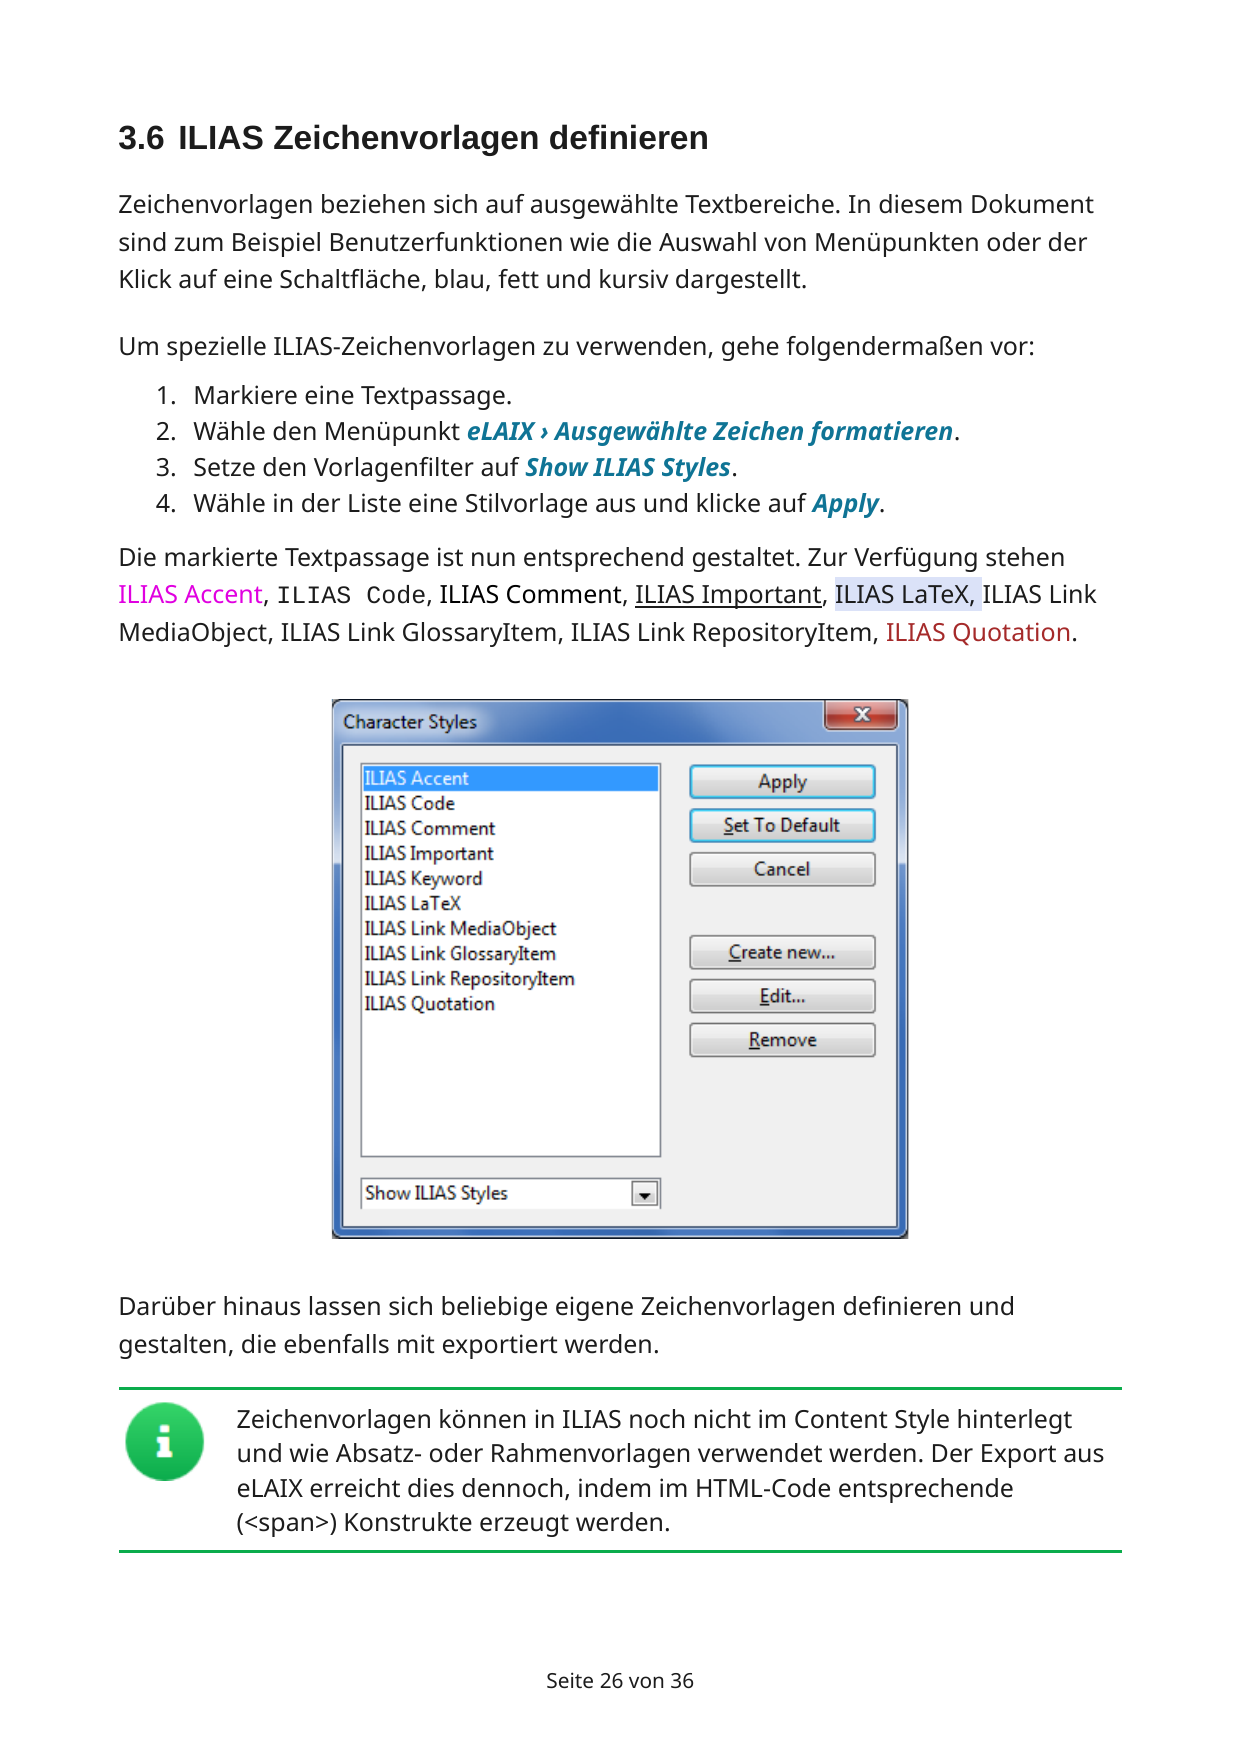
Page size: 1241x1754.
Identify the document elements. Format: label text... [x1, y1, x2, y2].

list Setze den Vorlagenfilter auf Show ILIAS Styles. [156, 450, 1122, 484]
list Markiere eine Textpassage. [156, 378, 1122, 412]
picture [331, 699, 909, 1239]
subtitle ILIAS Zeichenvorlagen definieren [118, 118, 1122, 157]
text Die markierte Textpassage ist nun entsprechend gestaltet. Zur Verfügung stehen ILIAS Accent, ILIAS Code, ILIAS Comment, ILIAS Important, ILIAS LaTeX, ILIAS Link MediaObject, ILIAS Link GlossaryItem, ILIAS Link RepositoryItem, ILIAS Quotation. [118, 540, 1122, 649]
text Darüber hinaus lassen sich beliebige eigene Zeichenvorlagen definieren und gestalten, die ebenfalls mit exportiert werden. [118, 1289, 1122, 1360]
list Wähle den Menüpunkt eLAIX › Ausgewählte Zeichen formatieren. [156, 414, 1122, 448]
text Zeichenvorlagen können in ILIAS noch nicht im Content Style hinterlegt und wie Absatz- oder Rahmenvorlagen verwendet werden. Der Export aus eLAIX erreicht dies dennoch, indem im HTML-Code entsprechende (<span>) Konstrukte erzeugt werden. [119, 1390, 1122, 1550]
text Um spezielle ILIAS-Zeichenvorlagen zu verwenden, gehe folgendermaßen vor: [118, 329, 1122, 363]
list Wähle in der Liste eine Stilvorlage aus und klicke auf Apply. [156, 486, 1122, 520]
text Zeichenvorlagen beziehen sich auf ausgewählte Textbereiche. In diesem Dokument sind zum Beispiel Benutzerfunktionen wie die Auswahl von Menüpunkten oder der Klick auf eine Schaltfläche, blau, fett und kursiv dargestellt. [118, 187, 1122, 296]
